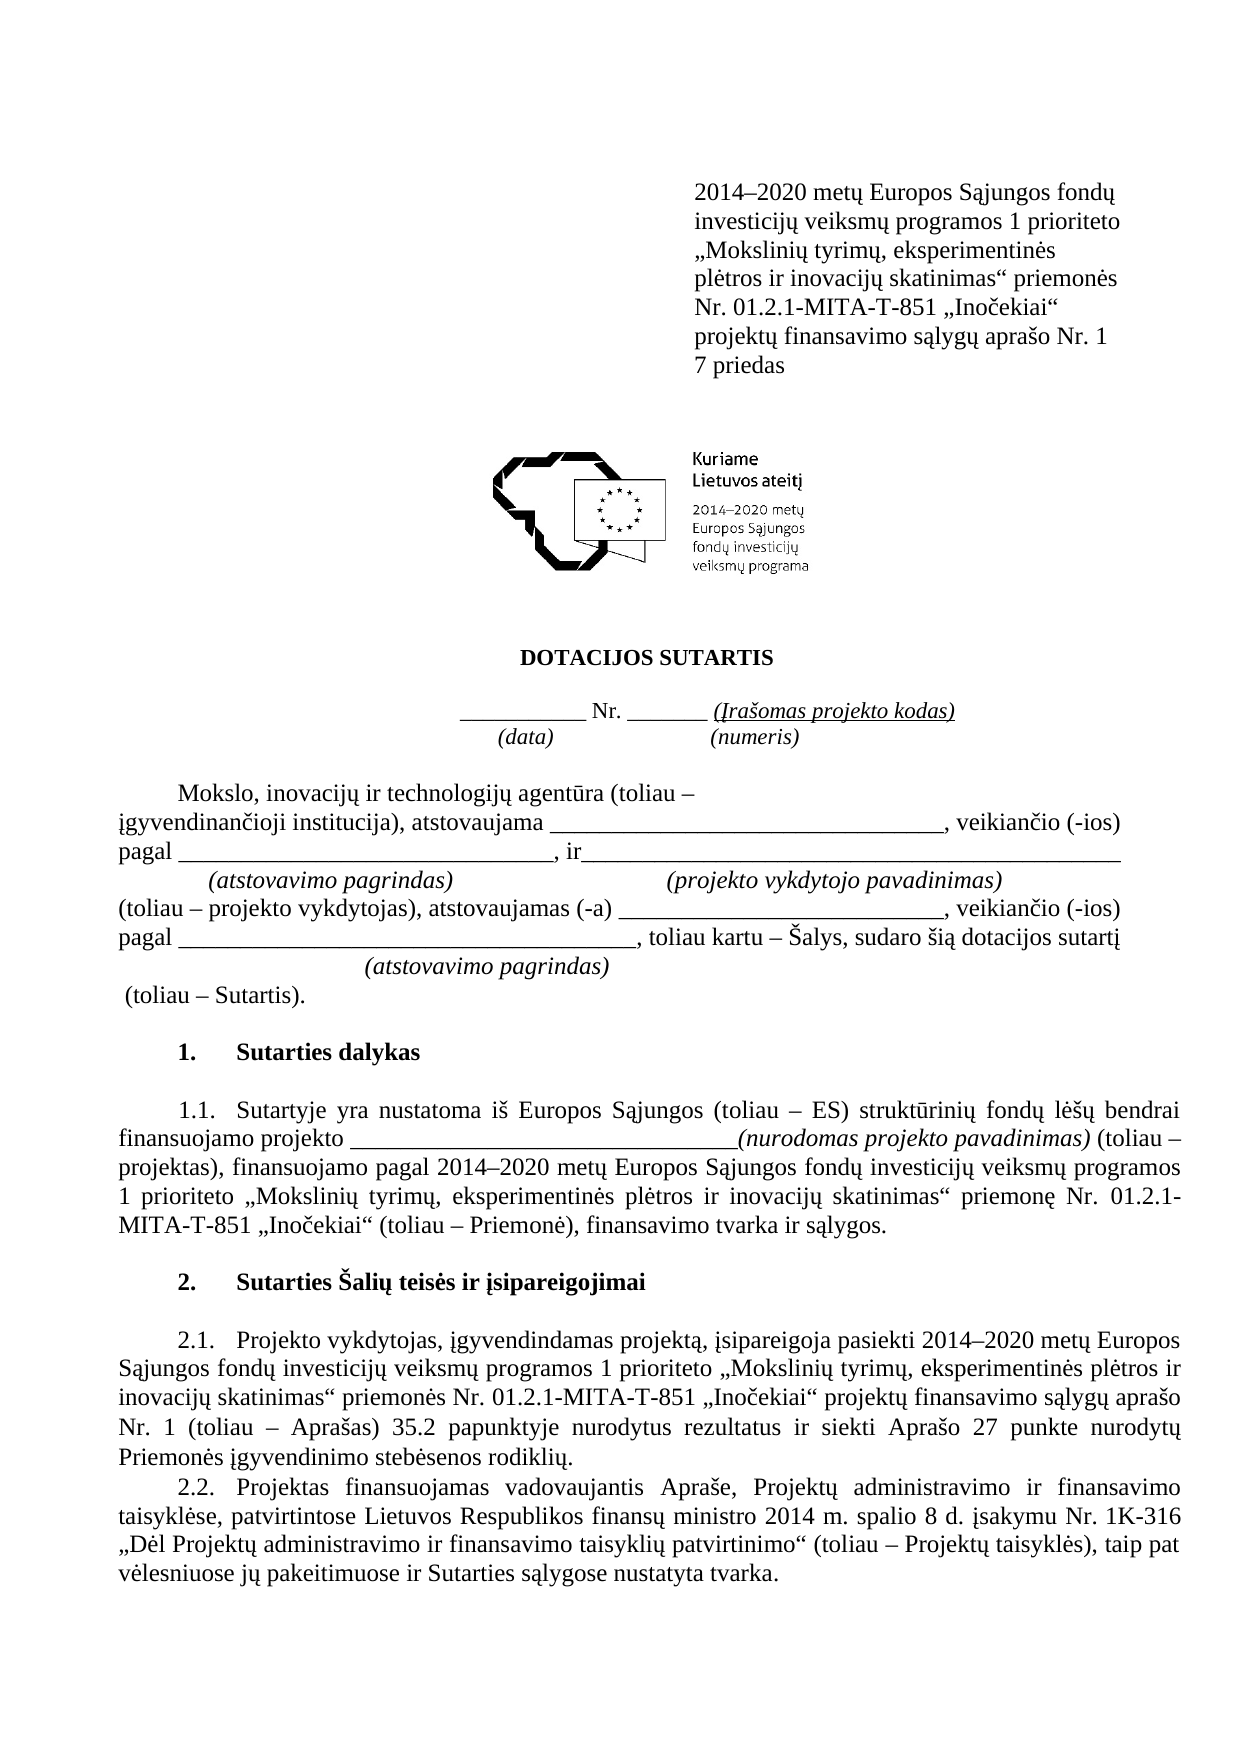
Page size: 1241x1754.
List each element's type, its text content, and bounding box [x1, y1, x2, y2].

text Mokslo, inovacijų ir technologijų agentūra (toliau – [118, 778, 1181, 807]
text pagal ______________________________, ir [118, 836, 1181, 865]
text (atstovavimo pagrindas) (projekto vykdytojo pavadinimas) [118, 865, 1181, 893]
text 2.1. Projekto vykdytojas, įgyvendindamas projektą, įsipareigoja pasiekti 2014–2020 metų Europos Sąjungos fondų investicijų veiksmų programos 1 prioriteto „Mokslinių tyrimų, eksperimentinės plėtros ir inovacijų skatinimas“ priemonės Nr. 01.2.1-MITA-T-851 „Inočekiai“ projektų finansavimo sąlygų aprašo Nr. 1 (toliau – Aprašas) 35.2 papunktyje nurodytus rezultatus ir siekti Aprašo 27 punkte nurodytų Priemonės įgyvendinimo stebėsenos rodiklių. [118, 1325, 1181, 1472]
text projektų finansavimo sąlygų aprašo Nr. 1 [694, 321, 1181, 350]
text DOTACIJOS SUTARTIS [118, 644, 1181, 671]
text (toliau – projekto vykdytojas), atstovaujamas (-a) , veikiančio (-ios) [118, 893, 1181, 922]
text Nr. 01.2.1-MITA-T-851 „Inočekiai“ [694, 292, 1181, 321]
text įgyvendinančioji institucija), atstovaujama , veikiančio (-ios) [118, 807, 1181, 836]
text 7 priedas [694, 350, 1181, 378]
text 2.2. Projektas finansuojamas vadovaujantis Apraše, Projektų administravimo ir finansavimo taisyklėse, patvirtintose Lietuvos Respublikos finansų ministro 2014 m. spalio 8 d. įsakymu Nr. 1K-316 „Dėl Projektų administravimo ir finansavimo taisyklių patvirtinimo“ (toliau – Projektų taisyklės), taip pat vėlesniuose jų pakeitimuose ir Sutarties sąlygose nustatyta tvarka. [118, 1472, 1181, 1587]
text pagal , toliau kartu – Šalys, sudaro šią dotacijos sutartį [118, 922, 1181, 951]
text 1.1. Sutartyje yra nustatoma iš Europos Sąjungos (toliau – ES) struktūrinių fondų lėšų bendrai finansuojamo projekto _______________________________(nurodomas projekto pavadinimas) (toliau – projektas), finansuojamo pagal 2014–2020 metų Europos Sąjungos fondų investicijų veiksmų programos 1 prioriteto „Mokslinių tyrimų, eksperimentinės plėtros ir inovacijų skatinimas“ priemonę Nr. 01.2.1-MITA-T-851 „Inočekiai“ (toliau – Priemonė), finansavimo tvarka ir sąlygos. [118, 1095, 1181, 1238]
text plėtros ir inovacijų skatinimas“ priemonės [694, 263, 1181, 292]
text (data) (numeris) [118, 723, 1181, 750]
text investicijų veiksmų programos 1 prioriteto [694, 206, 1181, 235]
text 1. Sutarties dalykas [162, 1037, 1181, 1066]
text ___________ Nr. _______ (Įrašomas projekto kodas) [236, 697, 1181, 723]
text 2014–2020 metų Europos Sąjungos fondų [694, 177, 1181, 206]
text (toliau – Sutartis). [118, 980, 1181, 1008]
text „Mokslinių tyrimų, eksperimentinės [694, 235, 1181, 263]
text 2. Sutarties Šalių teisės ir įsipareigojimai [162, 1267, 1181, 1296]
text (atstovavimo pagrindas) [118, 951, 1181, 980]
